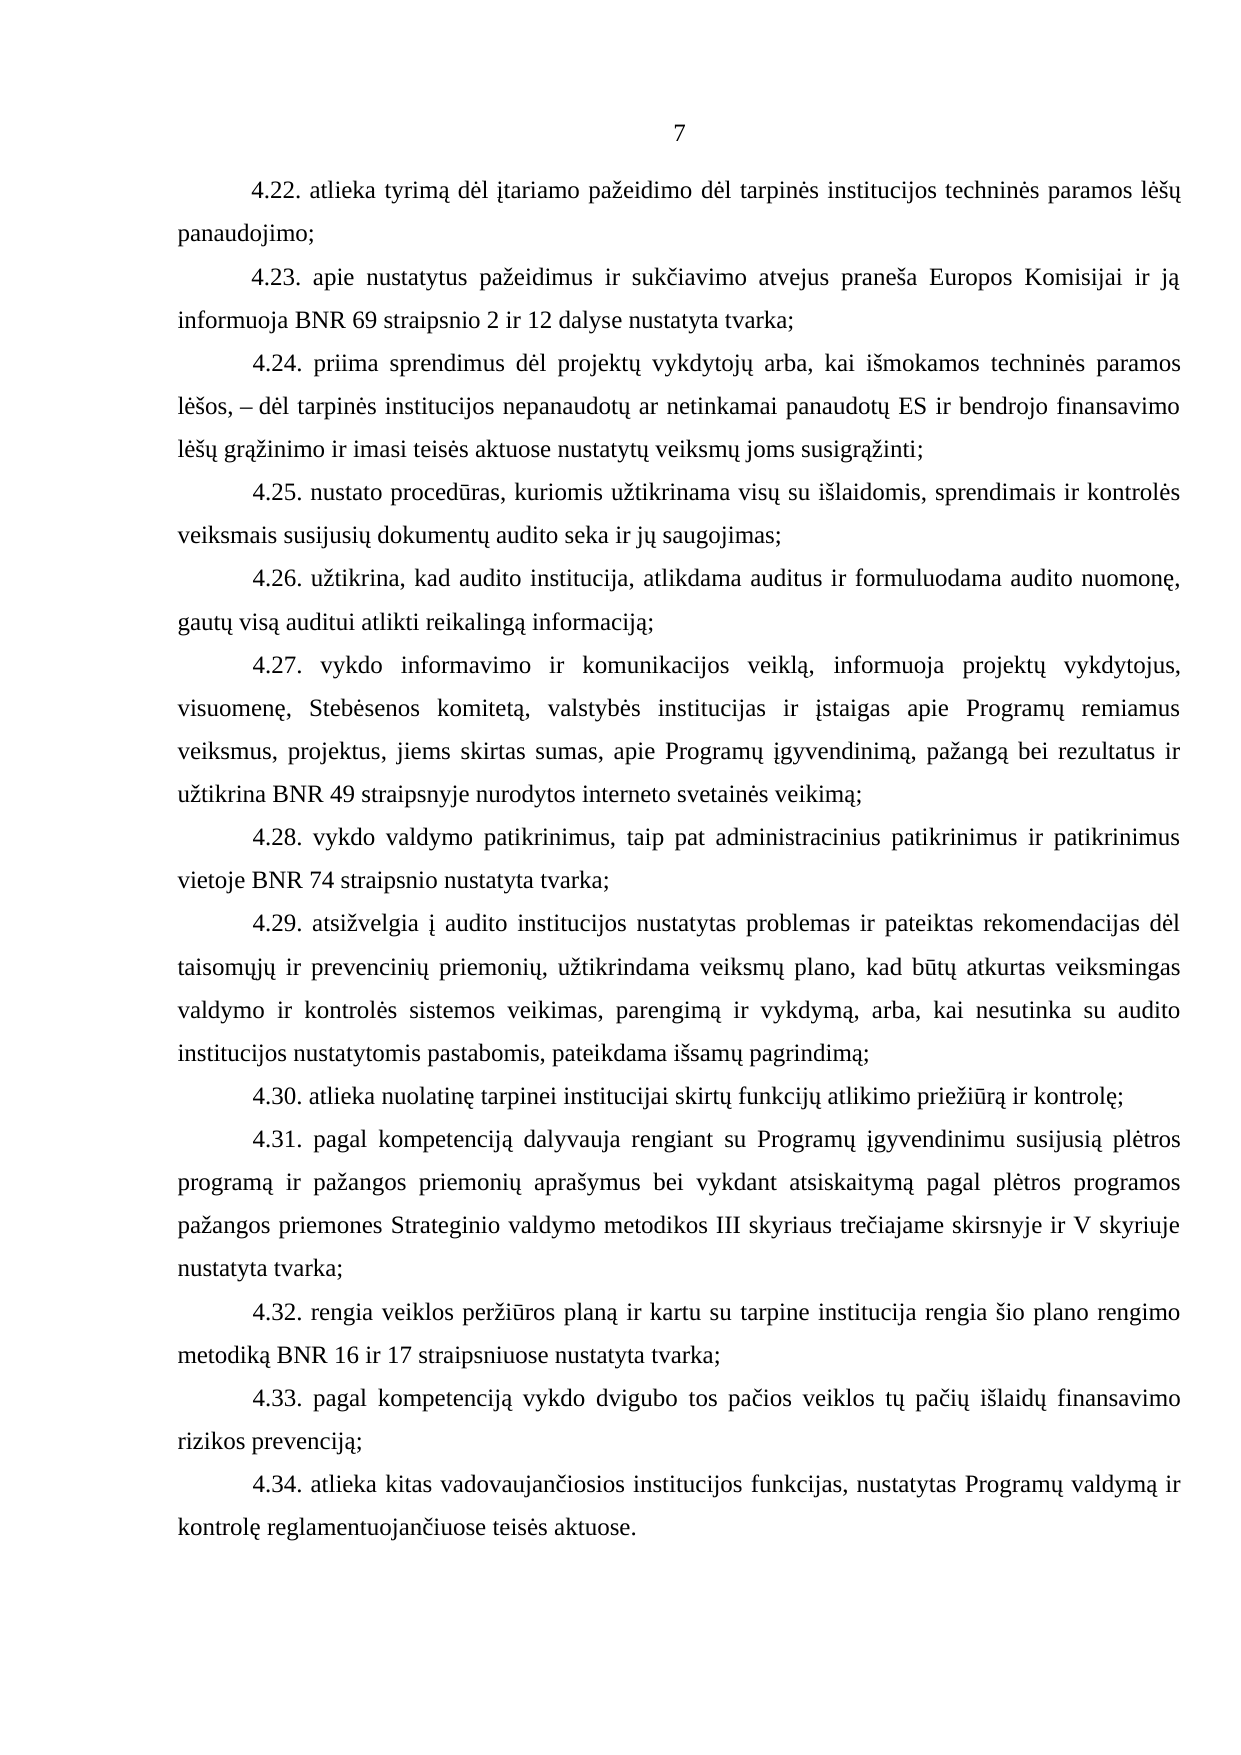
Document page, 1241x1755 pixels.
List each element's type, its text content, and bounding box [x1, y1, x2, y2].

text 4.22. atlieka tyrimą dėl įtariamo pažeidimo dėl tarpinės institucijos techninės paramos lėšų panaudojimo; [177, 175, 1181, 247]
text 4.25. nustato procedūras, kuriomis užtikrinama visų su išlaidomis, sprendimais ir kontrolės veiksmais susijusių dokumentų audito seka ir jų saugojimas; [177, 477, 1181, 549]
text 4.27. vykdo informavimo ir komunikacijos veiklą, informuoja projektų vykdytojus, visuomenę, Stebėsenos komitetą, valstybės institucijas ir įstaigas apie Programų remiamus veiksmus, projektus, jiems skirtas sumas, apie Programų įgyvendinimą, pažangą bei rezultatus ir užtikrina BNR 49 straipsnyje nurodytos interneto svetainės veikimą; [177, 650, 1181, 808]
text 4.31. pagal kompetenciją dalyvauja rengiant su Programų įgyvendinimu susijusią plėtros programą ir pažangos priemonių aprašymus bei vykdant atsiskaitymą pagal plėtros programos pažangos priemones Strateginio valdymo metodikos III skyriaus trečiajame skirsnyje ir V skyriuje nustatyta tvarka; [177, 1124, 1181, 1282]
text 4.34. atlieka kitas vadovaujančiosios institucijos funkcijas, nustatytas Programų valdymą ir kontrolę reglamentuojančiuose teisės aktuose. [177, 1469, 1181, 1541]
text 4.26. užtikrina, kad audito institucija, atlikdama auditus ir formuluodama audito nuomonę, gautų visą auditui atlikti reikalingą informaciją; [177, 563, 1181, 635]
text 4.30. atlieka nuolatinę tarpinei institucijai skirtų funkcijų atlikimo priežiūrą ir kontrolę; [177, 1081, 1181, 1110]
text 4.33. pagal kompetenciją vykdo dvigubo tos pačios veiklos tų pačių išlaidų finansavimo rizikos prevenciją; [177, 1383, 1181, 1455]
text 4.28. vykdo valdymo patikrinimus, taip pat administracinius patikrinimus ir patikrinimus vietoje BNR 74 straipsnio nustatyta tvarka; [177, 822, 1181, 894]
text 4.23. apie nustatytus pažeidimus ir sukčiavimo atvejus praneša Europos Komisijai ir ją informuoja BNR 69 straipsnio 2 ir 12 dalyse nustatyta tvarka; [177, 262, 1181, 333]
text 4.32. rengia veiklos peržiūros planą ir kartu su tarpine institucija rengia šio plano rengimo metodiką BNR 16 ir 17 straipsniuose nustatyta tvarka; [177, 1297, 1181, 1368]
text 4.24. priima sprendimus dėl projektų vykdytojų arba, kai išmokamos techninės paramos lėšos, – dėl tarpinės institucijos nepanaudotų ar netinkamai panaudotų ES ir bendrojo finansavimo lėšų grąžinimo ir imasi teisės aktuose nustatytų veiksmų joms susigrąžinti; [177, 348, 1181, 463]
text 4.29. atsižvelgia į audito institucijos nustatytas problemas ir pateiktas rekomendacijas dėl taisomųjų ir prevencinių priemonių, užtikrindama veiksmų plano, kad būtų atkurtas veiksmingas valdymo ir kontrolės sistemos veikimas, parengimą ir vykdymą, arba, kai nesutinka su audito institucijos nustatytomis pastabomis, pateikdama išsamų pagrindimą; [177, 908, 1181, 1067]
